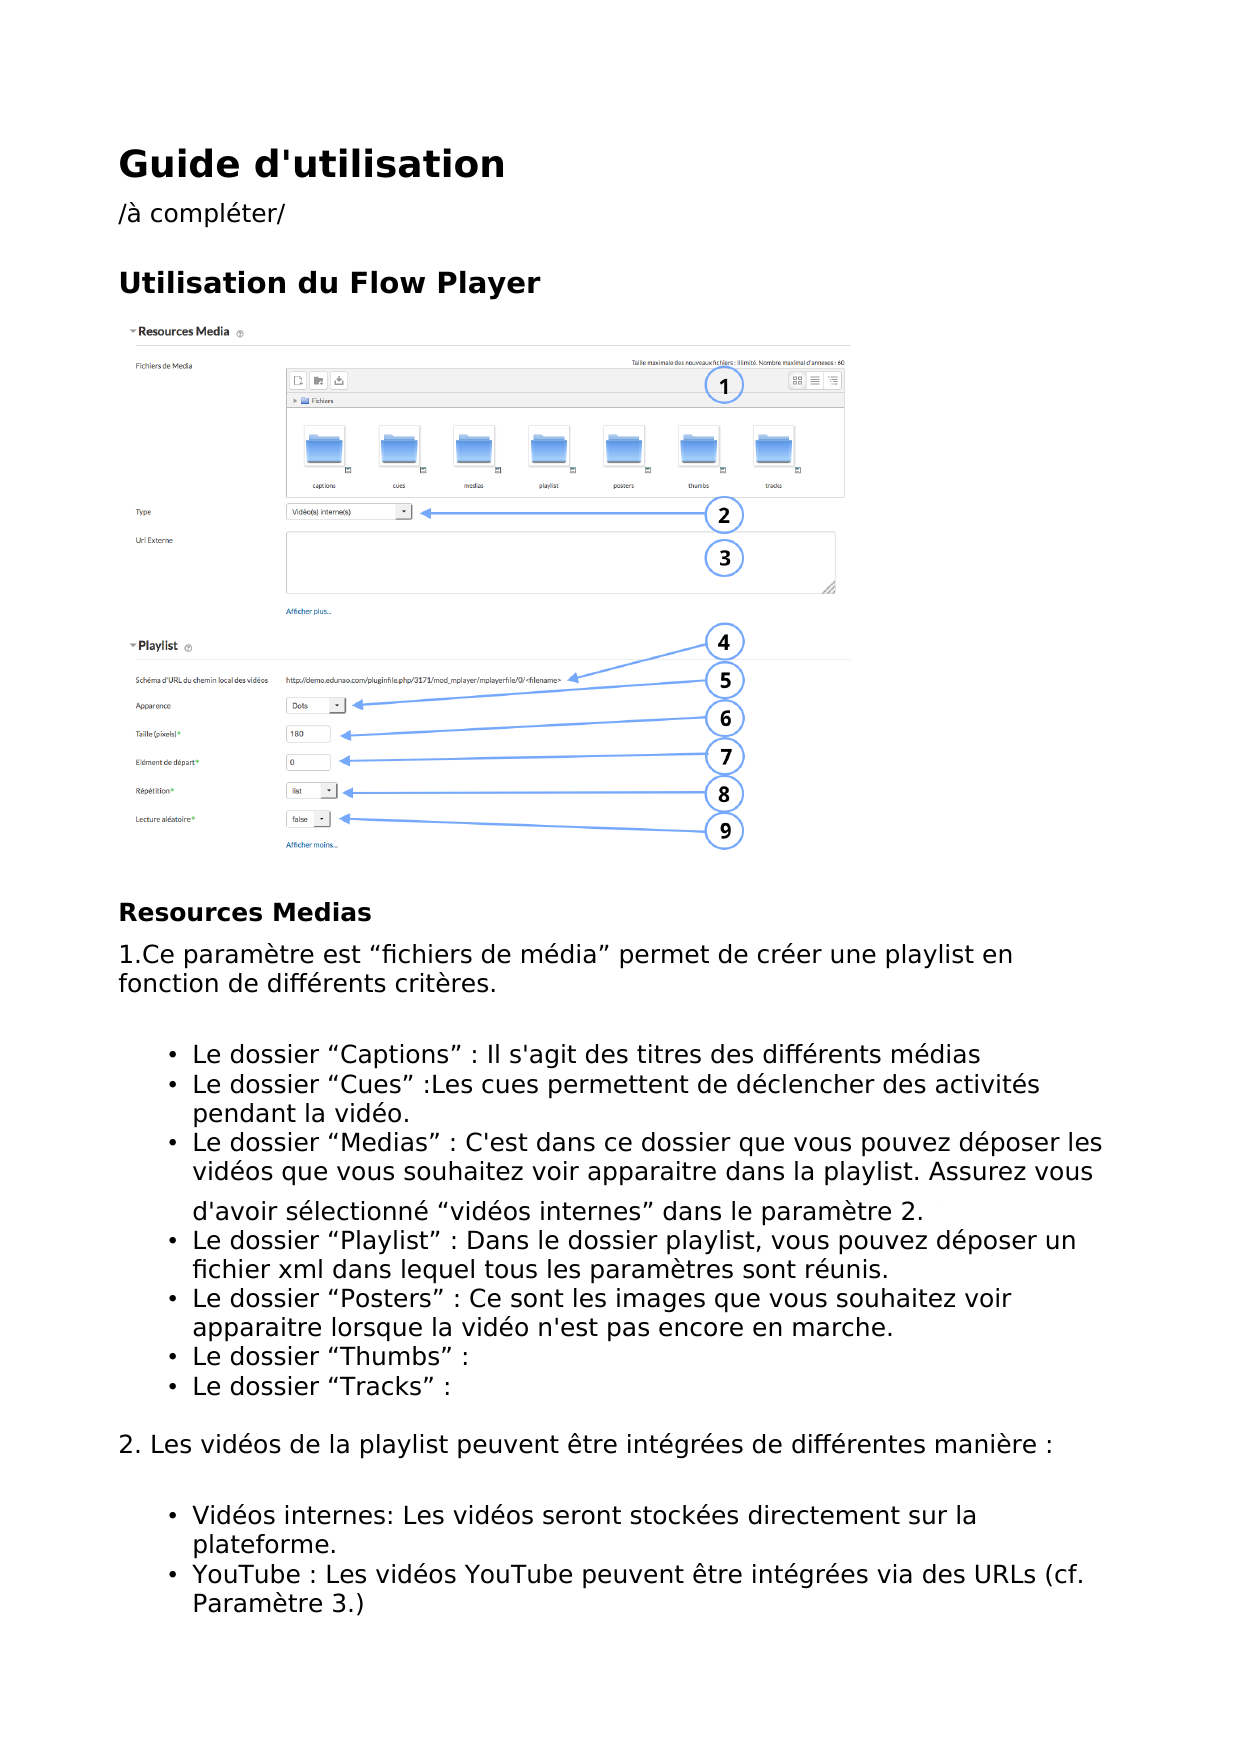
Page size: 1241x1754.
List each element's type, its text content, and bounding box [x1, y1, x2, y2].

list Le dossier “Tracks” : [177, 1372, 1122, 1401]
list YouTube : Les vidéos YouTube peuvent être intégrées via des URLs (cf. Paramètre 3.) [177, 1560, 1122, 1618]
picture [118, 312, 900, 862]
list Le dossier “Playlist” : Dans le dossier playlist, vous pouvez déposer un fichier xml dans lequel tous les paramètres sont réunis. [177, 1226, 1122, 1284]
list Le dossier “Captions” : Il s'agit des titres des différents médias [177, 1041, 1122, 1070]
list Le dossier “Cues” :Les cues permettent de déclencher des activités pendant la vidéo. [177, 1070, 1122, 1128]
text 1.Ce paramètre est “fichiers de média” permet de créer une playlist en fonction de différents critères. [118, 940, 1122, 999]
list Le dossier “Medias” : C'est dans ce dossier que vous pouvez déposer les vidéos que vous souhaitez voir apparaitre dans la playlist. Assurez vous d'avoir sélectionné “vidéos internes” dans le paramètre 2. [177, 1128, 1122, 1226]
subtitle Resources Medias [118, 899, 1122, 928]
list Vidéos internes: Les vidéos seront stockées directement sur la plateforme. [177, 1501, 1122, 1560]
text /à compléter/ [118, 199, 1122, 228]
subtitle Utilisation du Flow Player [118, 266, 1122, 300]
subtitle Guide d'utilisation [118, 143, 1122, 187]
list Le dossier “Posters” : Ce sont les images que vous souhaitez voir apparaitre lorsque la vidéo n'est pas encore en marche. [177, 1284, 1122, 1342]
list Le dossier “Thumbs” : [177, 1342, 1122, 1372]
text 2. Les vidéos de la playlist peuvent être intégrées de différentes manière : [118, 1430, 1122, 1459]
